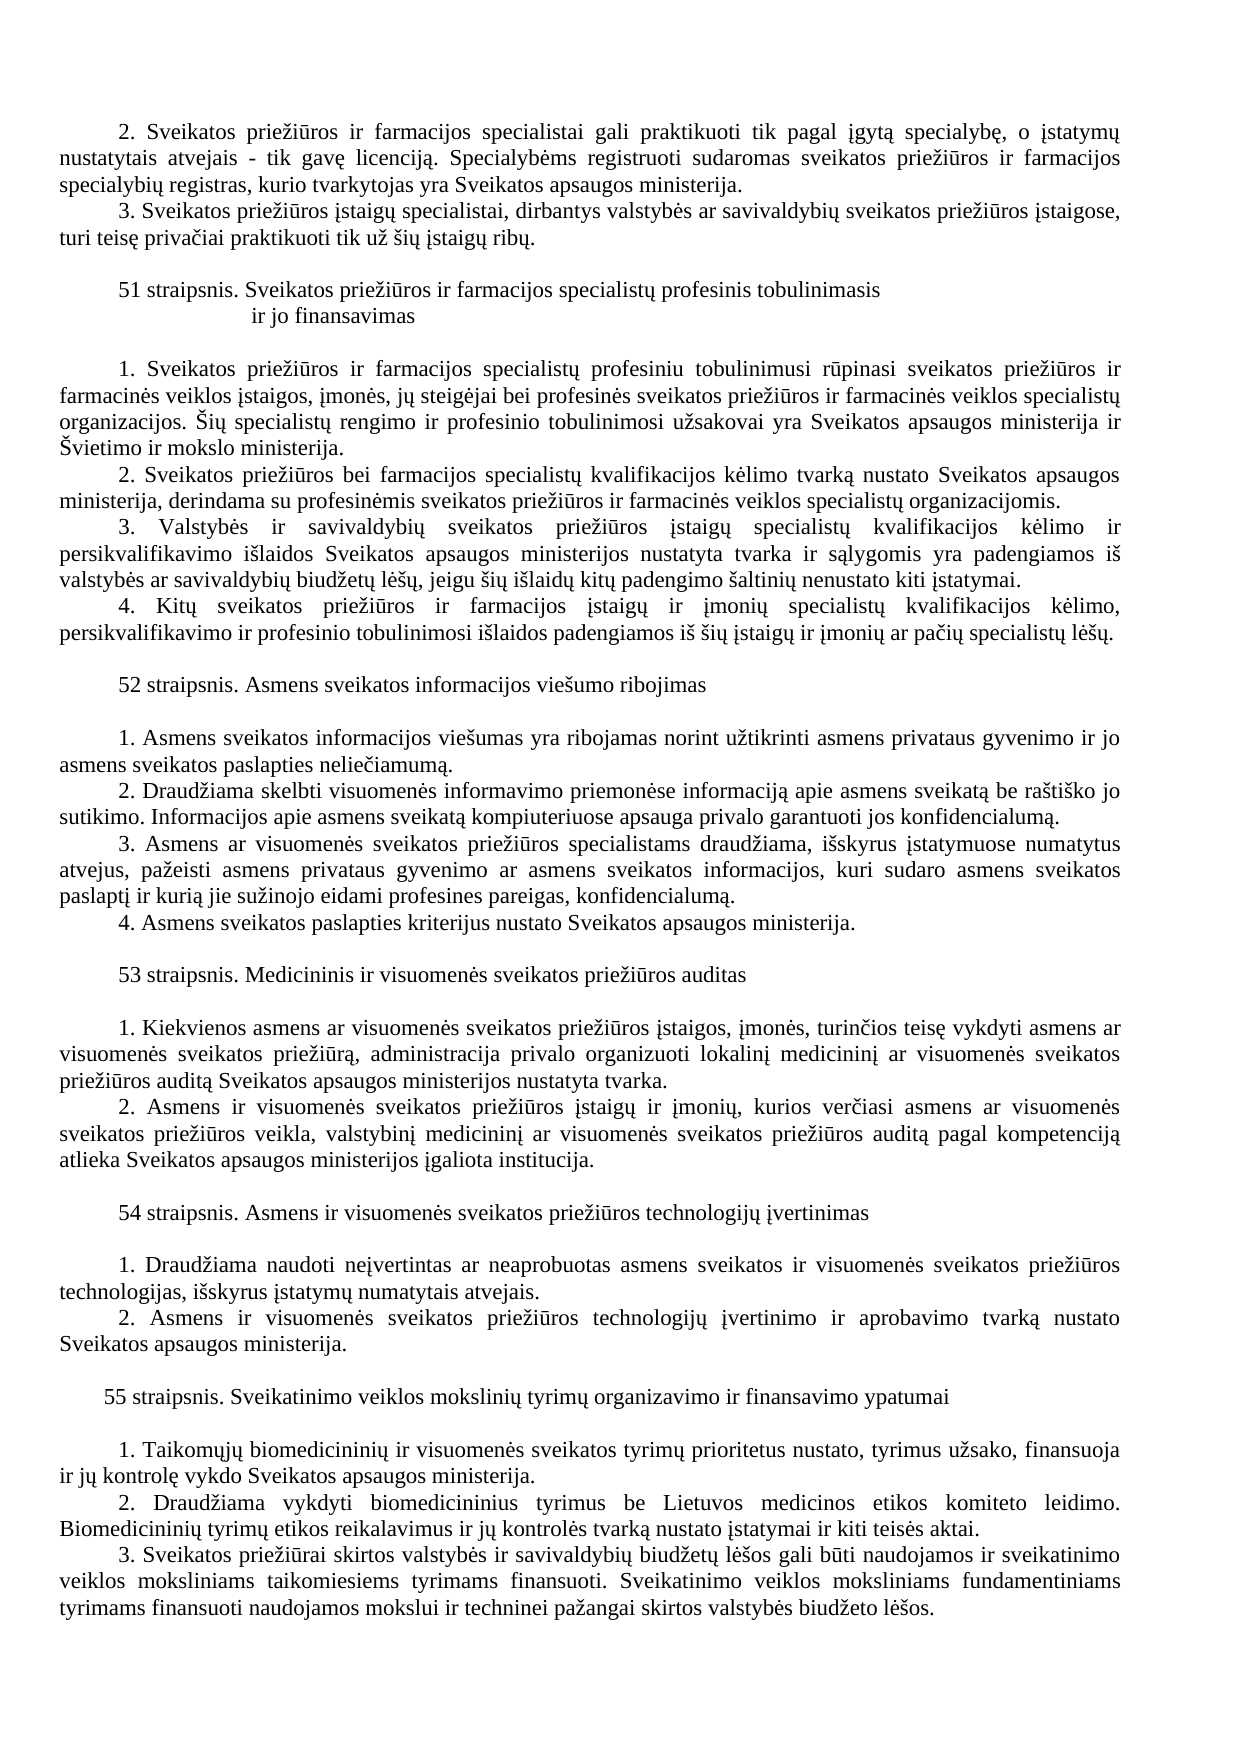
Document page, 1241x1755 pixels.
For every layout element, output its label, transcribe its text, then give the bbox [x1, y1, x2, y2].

text 1. Sveikatos priežiūros ir farmacijos specialistų profesiniu tobulinimusi rūpinasi sveikatos priežiūros ir farmacinės veiklos įstaigos, įmonės, jų steigėjai bei profesinės sveikatos priežiūros ir farmacinės veiklos specialistų organizacijos. Šių specialistų rengimo ir profesinio tobulinimosi užsakovai yra Sveikatos apsaugos ministerija ir Švietimo ir mokslo ministerija. [59, 355, 1122, 461]
text 4. Kitų sveikatos priežiūros ir farmacijos įstaigų ir įmonių specialistų kvalifikacijos kėlimo, persikvalifikavimo ir profesinio tobulinimosi išlaidos padengiamos iš šių įstaigų ir įmonių ar pačių specialistų lėšų. [59, 592, 1122, 645]
text 2. Draudžiama skelbti visuomenės informavimo priemonėse informaciją apie asmens sveikatą be raštiško jo sutikimo. Informacijos apie asmens sveikatą kompiuteriuose apsauga privalo garantuoti jos konfidencialumą. [59, 777, 1122, 830]
text 51 straipsnis. Sveikatos priežiūros ir farmacijos specialistų profesinis tobulinimasis [118, 276, 1122, 303]
text 2. Sveikatos priežiūros ir farmacijos specialistai gali praktikuoti tik pagal įgytą specialybę, o įstatymų nustatytais atvejais - tik gavę licenciją. Specialybėms registruoti sudaromas sveikatos priežiūros ir farmacijos specialybių registras, kurio tvarkytojas yra Sveikatos apsaugos ministerija. [59, 118, 1122, 197]
text 1. Draudžiama naudoti neįvertintas ar neaprobuotas asmens sveikatos ir visuomenės sveikatos priežiūros technologijas, išskyrus įstatymų numatytais atvejais. [59, 1251, 1122, 1304]
text 1. Taikomųjų biomedicininių ir visuomenės sveikatos tyrimų prioritetus nustato, tyrimus užsako, finansuoja ir jų kontrolę vykdo Sveikatos apsaugos ministerija. [59, 1436, 1122, 1488]
text 54 straipsnis. Asmens ir visuomenės sveikatos priežiūros technologijų įvertinimas [118, 1199, 1122, 1225]
text 1. Asmens sveikatos informacijos viešumas yra ribojamas norint užtikrinti asmens privataus gyvenimo ir jo asmens sveikatos paslapties neliečiamumą. [59, 724, 1122, 777]
text ir jo finansavimas [251, 303, 1122, 329]
text 3. Sveikatos priežiūros įstaigų specialistai, dirbantys valstybės ar savivaldybių sveikatos priežiūros įstaigose, turi teisę privačiai praktikuoti tik už šių įstaigų ribų. [59, 197, 1122, 250]
text 52 straipsnis. Asmens sveikatos informacijos viešumo ribojimas [59, 672, 1122, 698]
text 53 straipsnis. Medicininis ir visuomenės sveikatos priežiūros auditas [59, 961, 1122, 988]
text 2. Sveikatos priežiūros bei farmacijos specialistų kvalifikacijos kėlimo tvarką nustato Sveikatos apsaugos ministerija, derindama su profesinėmis sveikatos priežiūros ir farmacinės veiklos specialistų organizacijomis. [59, 461, 1122, 513]
text 3. Valstybės ir savivaldybių sveikatos priežiūros įstaigų specialistų kvalifikacijos kėlimo ir persikvalifikavimo išlaidos Sveikatos apsaugos ministerijos nustatyta tvarka ir sąlygomis yra padengiamos iš valstybės ar savivaldybių biudžetų lėšų, jeigu šių išlaidų kitų padengimo šaltinių nenustato kiti įstatymai. [59, 513, 1122, 592]
text 3. Sveikatos priežiūrai skirtos valstybės ir savivaldybių biudžetų lėšos gali būti naudojamos ir sveikatinimo veiklos moksliniams taikomiesiems tyrimams finansuoti. Sveikatinimo veiklos moksliniams fundamentiniams tyrimams finansuoti naudojamos mokslui ir techninei pažangai skirtos valstybės biudžeto lėšos. [59, 1541, 1122, 1620]
text 3. Asmens ar visuomenės sveikatos priežiūros specialistams draudžiama, išskyrus įstatymuose numatytus atvejus, pažeisti asmens privataus gyvenimo ar asmens sveikatos informacijos, kuri sudaro asmens sveikatos paslaptį ir kurią jie sužinojo eidami profesines pareigas, konfidencialumą. [59, 830, 1122, 909]
text 55 straipsnis. Sveikatinimo veiklos mokslinių tyrimų organizavimo ir finansavimo ypatumai [103, 1383, 1122, 1409]
text 4. Asmens sveikatos paslapties kriterijus nustato Sveikatos apsaugos ministerija. [59, 909, 1122, 935]
text 2. Asmens ir visuomenės sveikatos priežiūros įstaigų ir įmonių, kurios verčiasi asmens ar visuomenės sveikatos priežiūros veikla, valstybinį medicininį ar visuomenės sveikatos priežiūros auditą pagal kompetenciją atlieka Sveikatos apsaugos ministerijos įgaliota institucija. [59, 1093, 1122, 1172]
text 2. Draudžiama vykdyti biomedicininius tyrimus be Lietuvos medicinos etikos komiteto leidimo. Biomedicininių tyrimų etikos reikalavimus ir jų kontrolės tvarką nustato įstatymai ir kiti teisės aktai. [59, 1488, 1122, 1541]
text 2. Asmens ir visuomenės sveikatos priežiūros technologijų įvertinimo ir aprobavimo tvarką nustato Sveikatos apsaugos ministerija. [59, 1304, 1122, 1357]
text 1. Kiekvienos asmens ar visuomenės sveikatos priežiūros įstaigos, įmonės, turinčios teisę vykdyti asmens ar visuomenės sveikatos priežiūrą, administracija privalo organizuoti lokalinį medicininį ar visuomenės sveikatos priežiūros auditą Sveikatos apsaugos ministerijos nustatyta tvarka. [59, 1014, 1122, 1093]
